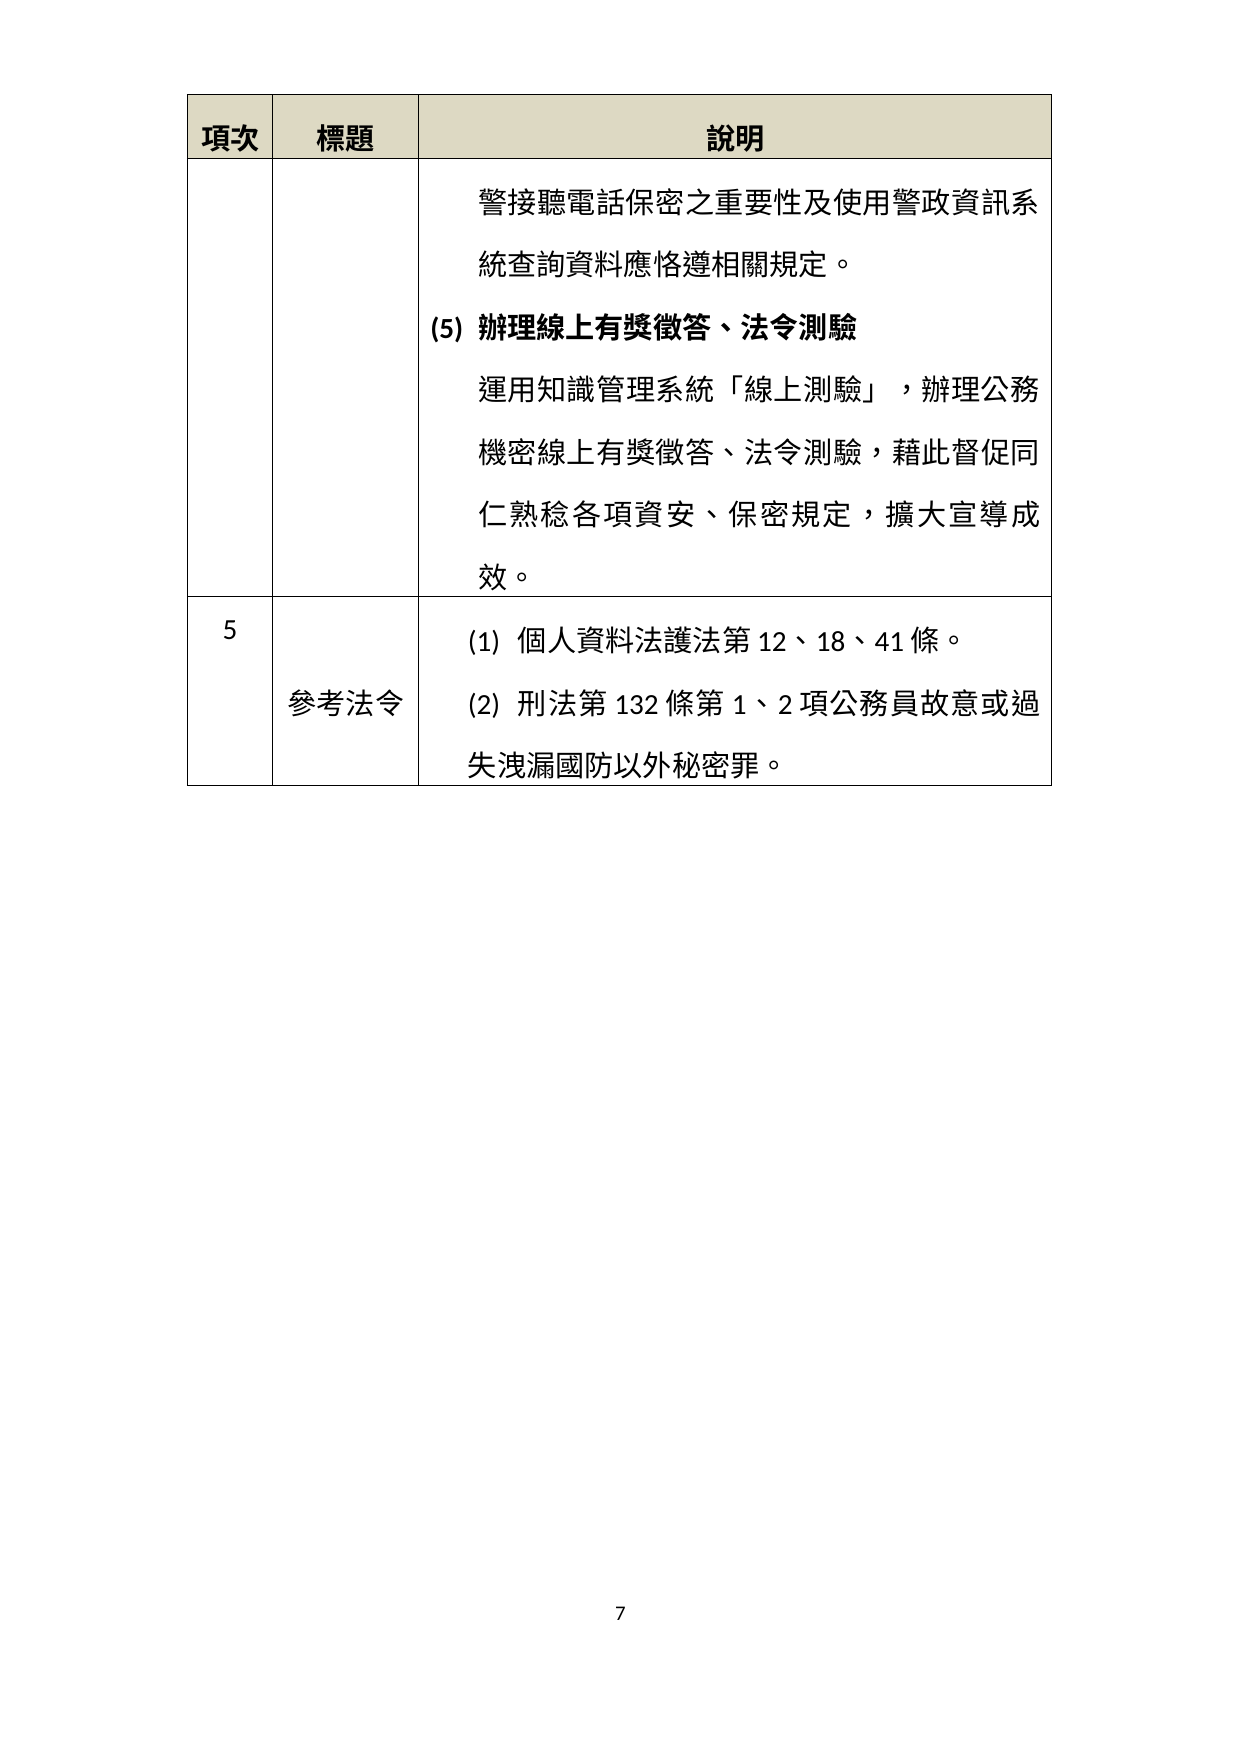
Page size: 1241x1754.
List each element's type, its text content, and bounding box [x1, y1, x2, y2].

table_cell [188, 159, 272, 596]
table_cell 個人資料法護法第12、18、41條。 刑法第132條第1、2項公務員故意或過失洩漏國防以外秘密罪。 [419, 597, 1051, 785]
table_cell [273, 159, 418, 596]
table_cell 參考法令 [273, 597, 418, 785]
table_header 說明 [419, 95, 1051, 158]
table_cell 警接聽電話保密之重要性及使用警政資訊系統查詢資料應恪遵相關規定。 辦理線上有獎徵答、法令測驗 運用知識管理系統「線上測驗」，辦理公務機密線上有獎徵答、法令測驗，藉此督促同仁熟稔各項資安、保密規定，擴大宣導成效。 [419, 159, 1051, 596]
table_header 項次 [188, 95, 272, 158]
table_header 標題 [273, 95, 418, 158]
table_cell 5 [188, 597, 272, 785]
